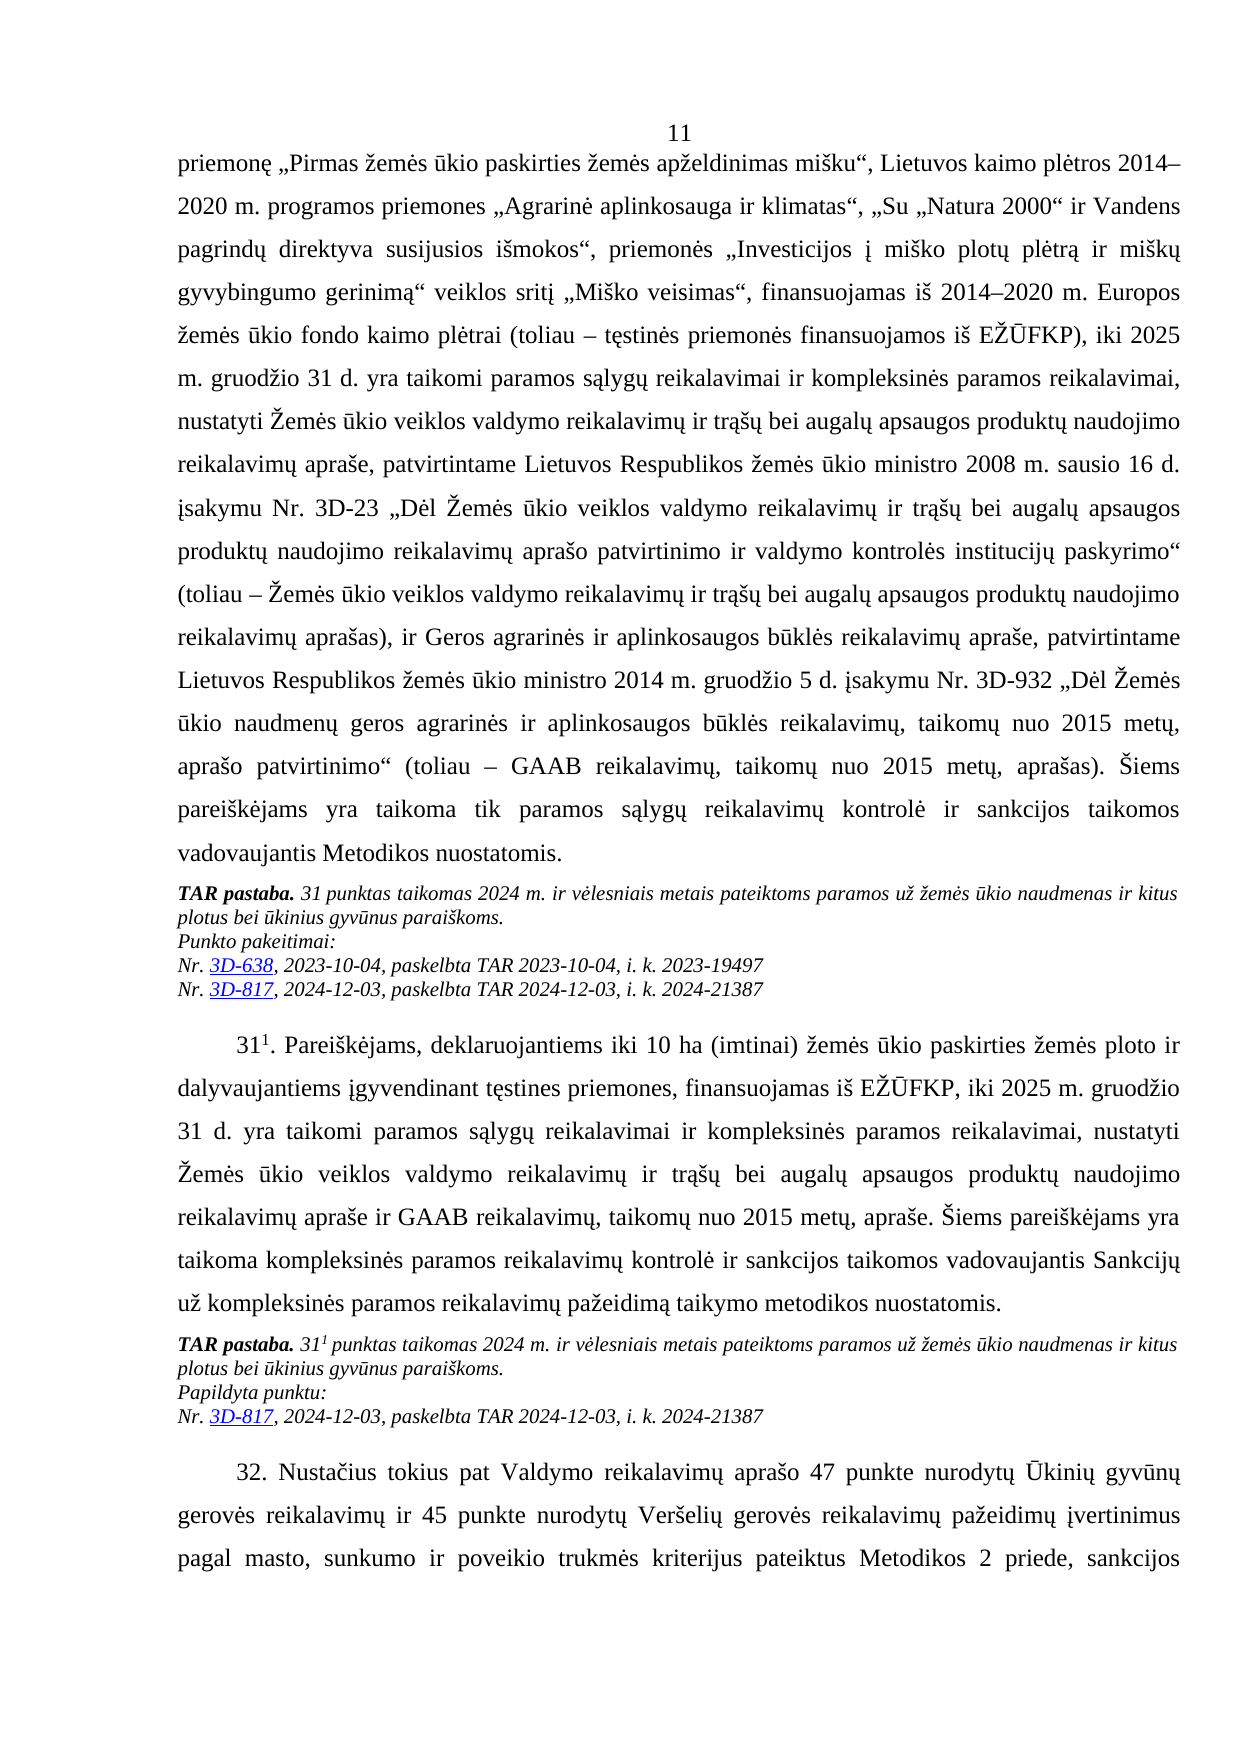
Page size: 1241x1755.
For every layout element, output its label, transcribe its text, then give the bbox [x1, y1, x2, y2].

text 311. Pareiškėjams, deklaruojantiems iki 10 ha (imtinai) žemės ūkio paskirties žemės ploto ir dalyvaujantiems įgyvendinant tęstines priemones, finansuojamas iš EŽŪFKP, iki 2025 m. gruodžio 31 d. yra taikomi paramos sąlygų reikalavimai ir kompleksinės paramos reikalavimai, nustatyti Žemės ūkio veiklos valdymo reikalavimų ir trąšų bei augalų apsaugos produktų naudojimo reikalavimų apraše ir GAAB reikalavimų, taikomų nuo 2015 metų, apraše. Šiems pareiškėjams yra taikoma kompleksinės paramos reikalavimų kontrolė ir sankcijos taikomos vadovaujantis Sankcijų už kompleksinės paramos reikalavimų pažeidimą taikymo metodikos nuostatomis. [177, 1030, 1181, 1317]
text 32. Nustačius tokius pat Valdymo reikalavimų aprašo 47 punkte nurodytų Ūkinių gyvūnų gerovės reikalavimų ir 45 punkte nurodytų Veršelių gerovės reikalavimų pažeidimų įvertinimus pagal masto, sunkumo ir poveikio trukmės kriterijus pateiktus Metodikos 2 priede, sankcijos [177, 1457, 1181, 1572]
text Punkto pakeitimai: [177, 929, 1181, 953]
text TAR pastaba. 31 punktas taikomas 2024 m. ir vėlesniais metais pateiktoms paramos už žemės ūkio naudmenas ir kitus plotus bei ūkinius gyvūnus paraiškoms. [177, 881, 1181, 929]
text Nr. 3D-817, 2024-12-03, paskelbta TAR 2024-12-03, i. k. 2024-21387 [177, 1404, 1181, 1428]
text priemonę „Pirmas žemės ūkio paskirties žemės apželdinimas mišku“, Lietuvos kaimo plėtros 2014–2020 m. programos priemones „Agrarinė aplinkosauga ir klimatas“, „Su „Natura 2000“ ir Vandens pagrindų direktyva susijusios išmokos“, priemonės „Investicijos į miško plotų plėtrą ir miškų gyvybingumo gerinimą“ veiklos sritį „Miško veisimas“, finansuojamas iš 2014–2020 m. Europos žemės ūkio fondo kaimo plėtrai (toliau – tęstinės priemonės finansuojamos iš EŽŪFKP), iki 2025 m. gruodžio 31 d. yra taikomi paramos sąlygų reikalavimai ir kompleksinės paramos reikalavimai, nustatyti Žemės ūkio veiklos valdymo reikalavimų ir trąšų bei augalų apsaugos produktų naudojimo reikalavimų apraše, patvirtintame Lietuvos Respublikos žemės ūkio ministro 2008 m. sausio 16 d. įsakymu Nr. 3D-23 „Dėl Žemės ūkio veiklos valdymo reikalavimų ir trąšų bei augalų apsaugos produktų naudojimo reikalavimų aprašo patvirtinimo ir valdymo kontrolės institucijų paskyrimo“ (toliau – Žemės ūkio veiklos valdymo reikalavimų ir trąšų bei augalų apsaugos produktų naudojimo reikalavimų aprašas), ir Geros agrarinės ir aplinkosaugos būklės reikalavimų apraše, patvirtintame Lietuvos Respublikos žemės ūkio ministro 2014 m. gruodžio 5 d. įsakymu Nr. 3D-932 „Dėl Žemės ūkio naudmenų geros agrarinės ir aplinkosaugos būklės reikalavimų, taikomų nuo 2015 metų, aprašo patvirtinimo“ (toliau – GAAB reikalavimų, taikomų nuo 2015 metų, aprašas). Šiems pareiškėjams yra taikoma tik paramos sąlygų reikalavimų kontrolė ir sankcijos taikomos vadovaujantis Metodikos nuostatomis. [177, 148, 1181, 866]
text Nr. 3D-638, 2023-10-04, paskelbta TAR 2023-10-04, i. k. 2023-19497 [177, 953, 1181, 977]
text TAR pastaba. 311 punktas taikomas 2024 m. ir vėlesniais metais pateiktoms paramos už žemės ūkio naudmenas ir kitus plotus bei ūkinius gyvūnus paraiškoms. [177, 1332, 1181, 1380]
text Nr. 3D-817, 2024-12-03, paskelbta TAR 2024-12-03, i. k. 2024-21387 [177, 977, 1181, 1001]
text Papildyta punktu: [177, 1380, 1181, 1404]
